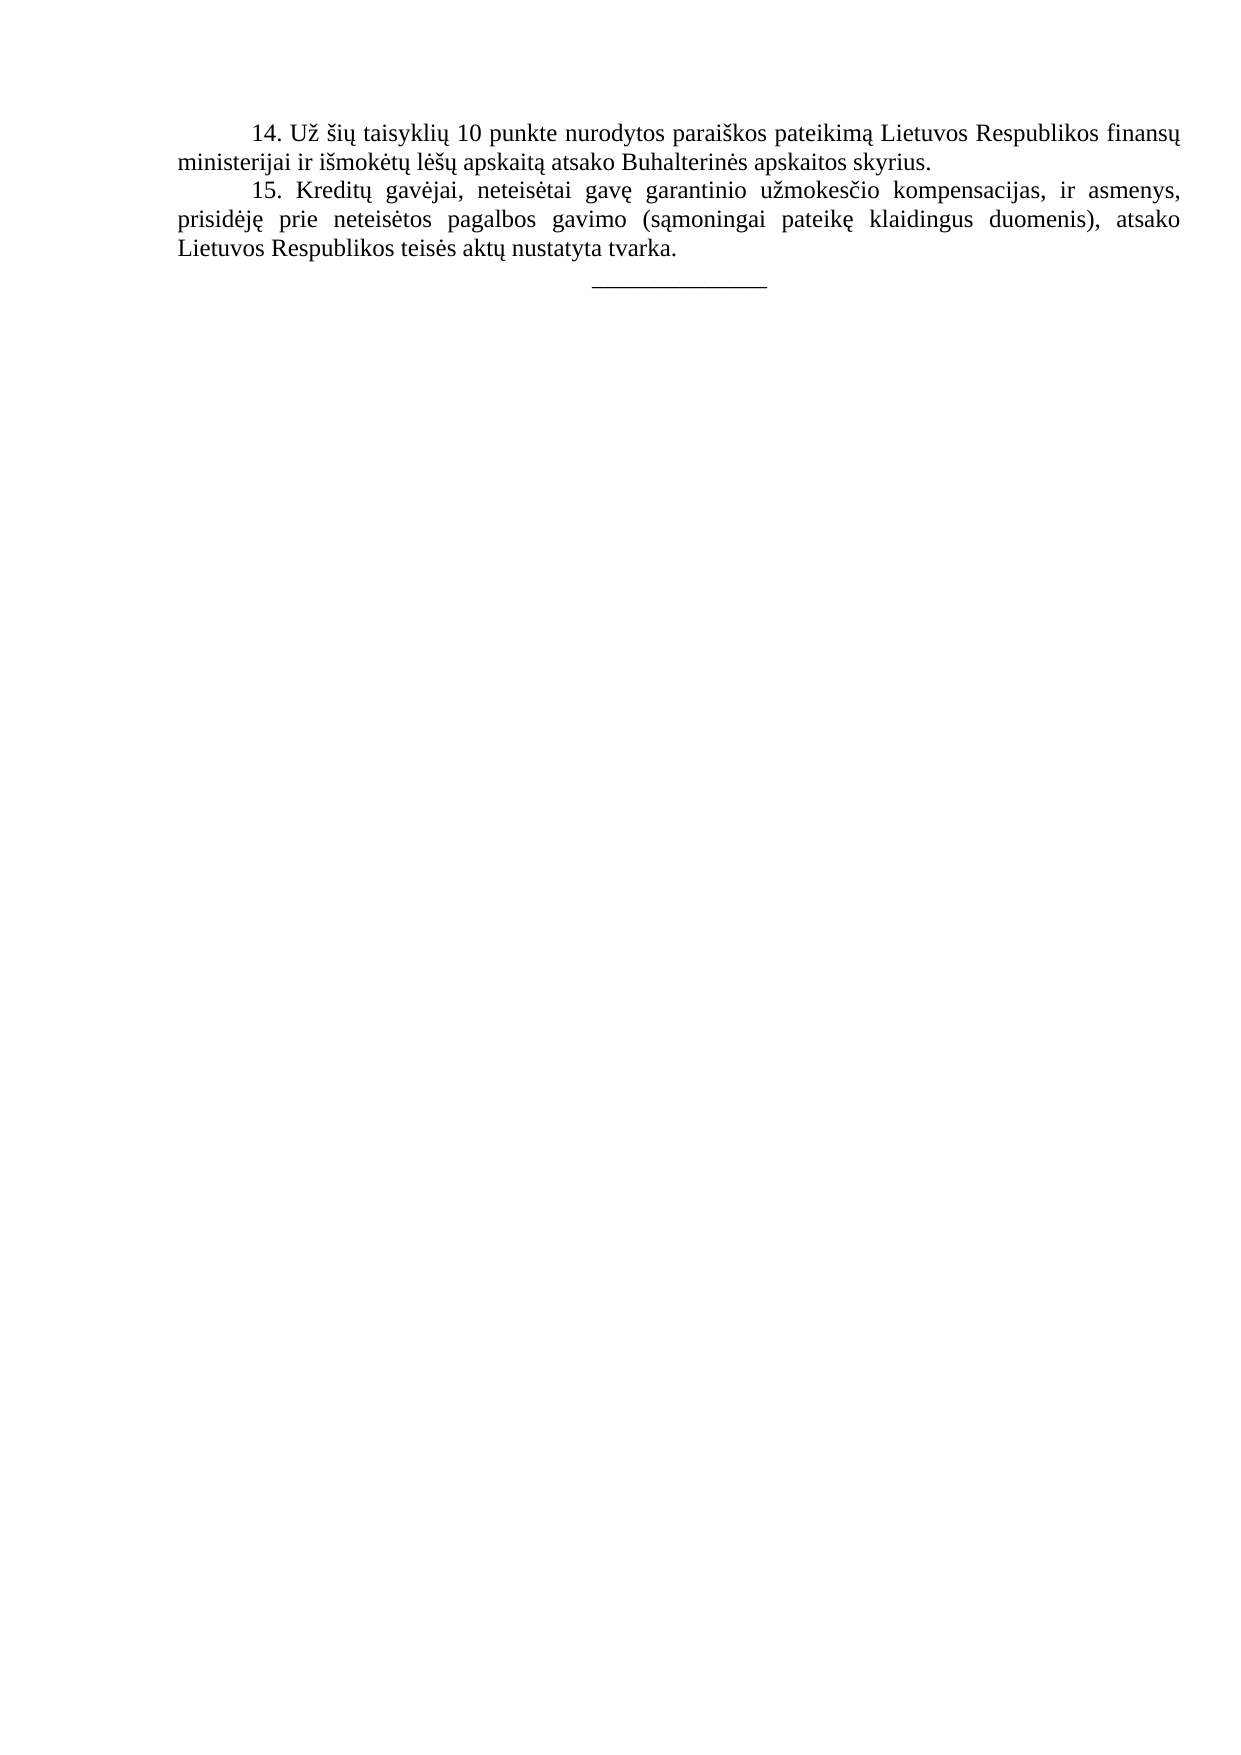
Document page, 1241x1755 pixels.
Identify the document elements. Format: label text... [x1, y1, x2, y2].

text ______________ [177, 262, 1181, 291]
text 14. Už šių taisyklių 10 punkte nurodytos paraiškos pateikimą Lietuvos Respublikos finansų ministerijai ir išmokėtų lėšų apskaitą atsako Buhalterinės apskaitos skyrius. [177, 118, 1181, 176]
text 15. Kreditų gavėjai, neteisėtai gavę garantinio užmokesčio kompensacijas, ir asmenys, prisidėję prie neteisėtos pagalbos gavimo (sąmoningai pateikę klaidingus duomenis), atsako Lietuvos Respublikos teisės aktų nustatyta tvarka. [177, 176, 1181, 262]
